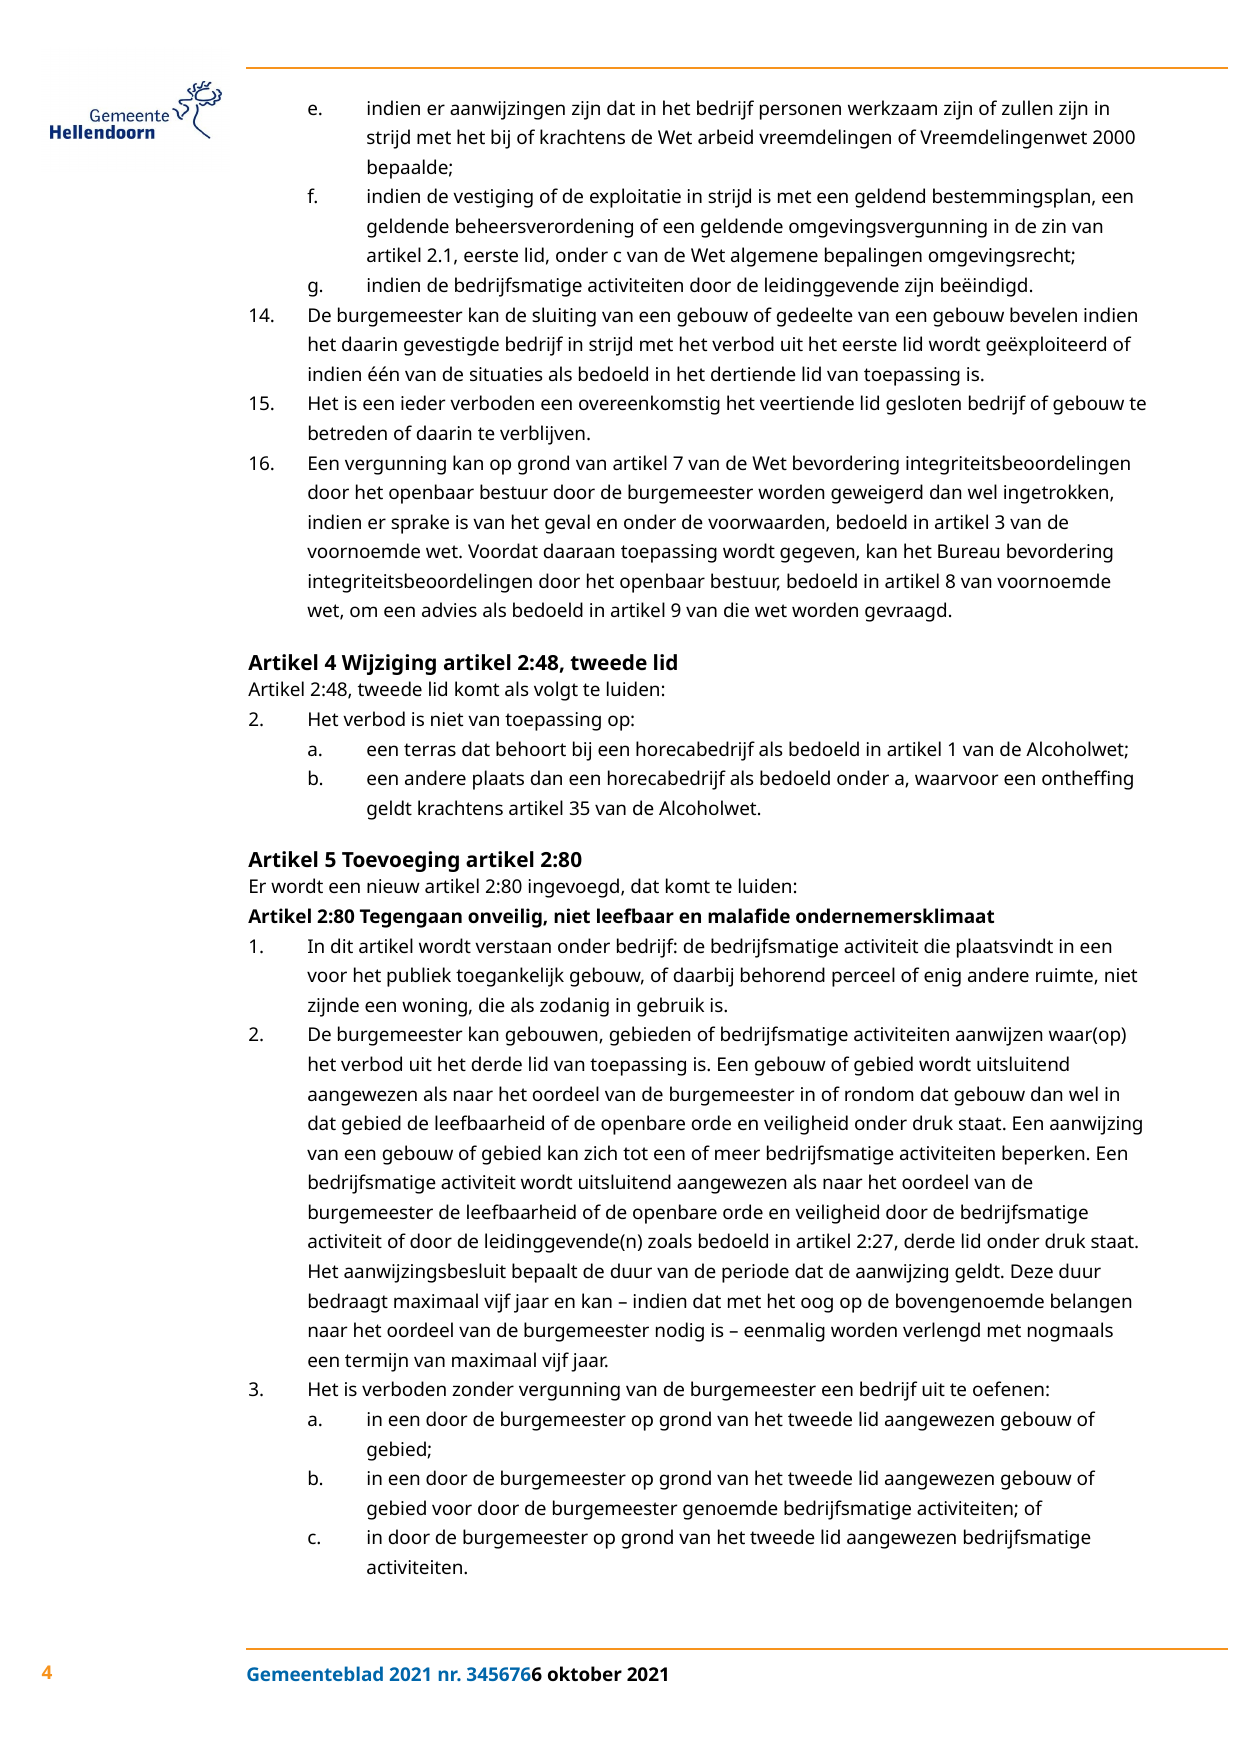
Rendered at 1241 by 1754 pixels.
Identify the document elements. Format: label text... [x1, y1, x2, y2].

text Artikel 5 Toevoeging artikel 2:80 [248, 845, 1152, 874]
text Artikel 2:48, tweede lid komt als volgt te luiden: [248, 677, 1152, 702]
text Artikel 2:80 Tegengaan onveilig, niet leefbaar en malafide ondernemersklimaat [248, 903, 1152, 929]
list indien er aanwijzingen zijn dat in het bedrijf personen werkzaam zijn of zullen zijn in strijd met het bij of krachtens de Wet arbeid vreemdelingen of Vreemdelingenwet 2000 bepaalde; [307, 95, 1152, 180]
list indien de vestiging of de exploitatie in strijd is met een geldend bestemmingsplan, een geldende beheersverordening of een geldende omgevingsvergunning in de zin van artikel 2.1, eerste lid, onder c van de Wet algemene bepalingen omgevingsrecht; [307, 183, 1152, 268]
list in een door de burgemeester op grond van het tweede lid aangewezen gebouw of gebied; [307, 1406, 1152, 1462]
list in een door de burgemeester op grond van het tweede lid aangewezen gebouw of gebied voor door de burgemeester genoemde bedrijfsmatige activiteiten; of [307, 1465, 1152, 1521]
list indien de bedrijfsmatige activiteiten door de leidinggevende zijn beëindigd. [307, 272, 1152, 298]
list in door de burgemeester op grond van het tweede lid aangewezen bedrijfsmatige activiteiten. [307, 1524, 1152, 1580]
list Het is een ieder verboden een overeenkomstig het veertiende lid gesloten bedrijf of gebouw te betreden of daarin te verblijven. [248, 391, 1152, 446]
list Een vergunning kan op grond van artikel 7 van de Wet bevordering integriteitsbeoordelingen door het openbaar bestuur door de burgemeester worden geweigerd dan wel ingetrokken, indien er sprake is van het geval en onder de voorwaarden, bedoeld in artikel 3 van de voornoemde wet. Voordat daaraan toepassing wordt gegeven, kan het Bureau bevordering integriteitsbeoordelingen door het openbaar bestuur, bedoeld in artikel 8 van voornoemde wet, om een advies als bedoeld in artikel 9 van die wet worden gevraagd. [248, 450, 1152, 623]
list Het verbod is niet van toepassing op: [248, 706, 1152, 732]
list In dit artikel wordt verstaan onder bedrijf: de bedrijfsmatige activiteit die plaatsvindt in een voor het publiek toegankelijk gebouw, of daarbij behorend perceel of enig andere ruimte, niet zijnde een woning, die als zodanig in gebruik is. [248, 933, 1152, 1018]
text Artikel 4 Wijziging artikel 2:48, tweede lid [248, 648, 1152, 677]
list een andere plaats dan een horecabedrijf als bedoeld onder a, waarvoor een ontheffing geldt krachtens artikel 35 van de Alcoholwet. [307, 765, 1152, 821]
list De burgemeester kan de sluiting van een gebouw of gedeelte van een gebouw bevelen indien het daarin gevestigde bedrijf in strijd met het verbod uit het eerste lid wordt geëxploiteerd of indien één van de situaties als bedoeld in het dertiende lid van toepassing is. [248, 302, 1152, 387]
picture [41, 47, 231, 172]
list De burgemeester kan gebouwen, gebieden of bedrijfsmatige activiteiten aanwijzen waar(op) het verbod uit het derde lid van toepassing is. Een gebouw of gebied wordt uitsluitend aangewezen als naar het oordeel van de burgemeester in of rondom dat gebouw dan wel in dat gebied de leefbaarheid of de openbare orde en veiligheid onder druk staat. Een aanwijzing van een gebouw of gebied kan zich tot een of meer bedrijfsmatige activiteiten beperken. Een bedrijfsmatige activiteit wordt uitsluitend aangewezen als naar het oordeel van de burgemeester de leefbaarheid of de openbare orde en veiligheid door de bedrijfsmatige activiteit of door de leidinggevende(n) zoals bedoeld in artikel 2:27, derde lid onder druk staat. Het aanwijzingsbesluit bepaalt de duur van de periode dat de aanwijzing geldt. Deze duur bedraagt maximaal vijf jaar en kan – indien dat met het oog op de bovengenoemde belangen naar het oordeel van de burgemeester nodig is – eenmalig worden verlengd met nogmaals een termijn van maximaal vijf jaar. [248, 1022, 1152, 1373]
list Het is verboden zonder vergunning van de burgemeester een bedrijf uit te oefenen: [248, 1377, 1152, 1402]
text Er wordt een nieuw artikel 2:80 ingevoegd, dat komt te luiden: [248, 874, 1152, 899]
list een terras dat behoort bij een horecabedrijf als bedoeld in artikel 1 van de Alcoholwet; [307, 736, 1152, 761]
